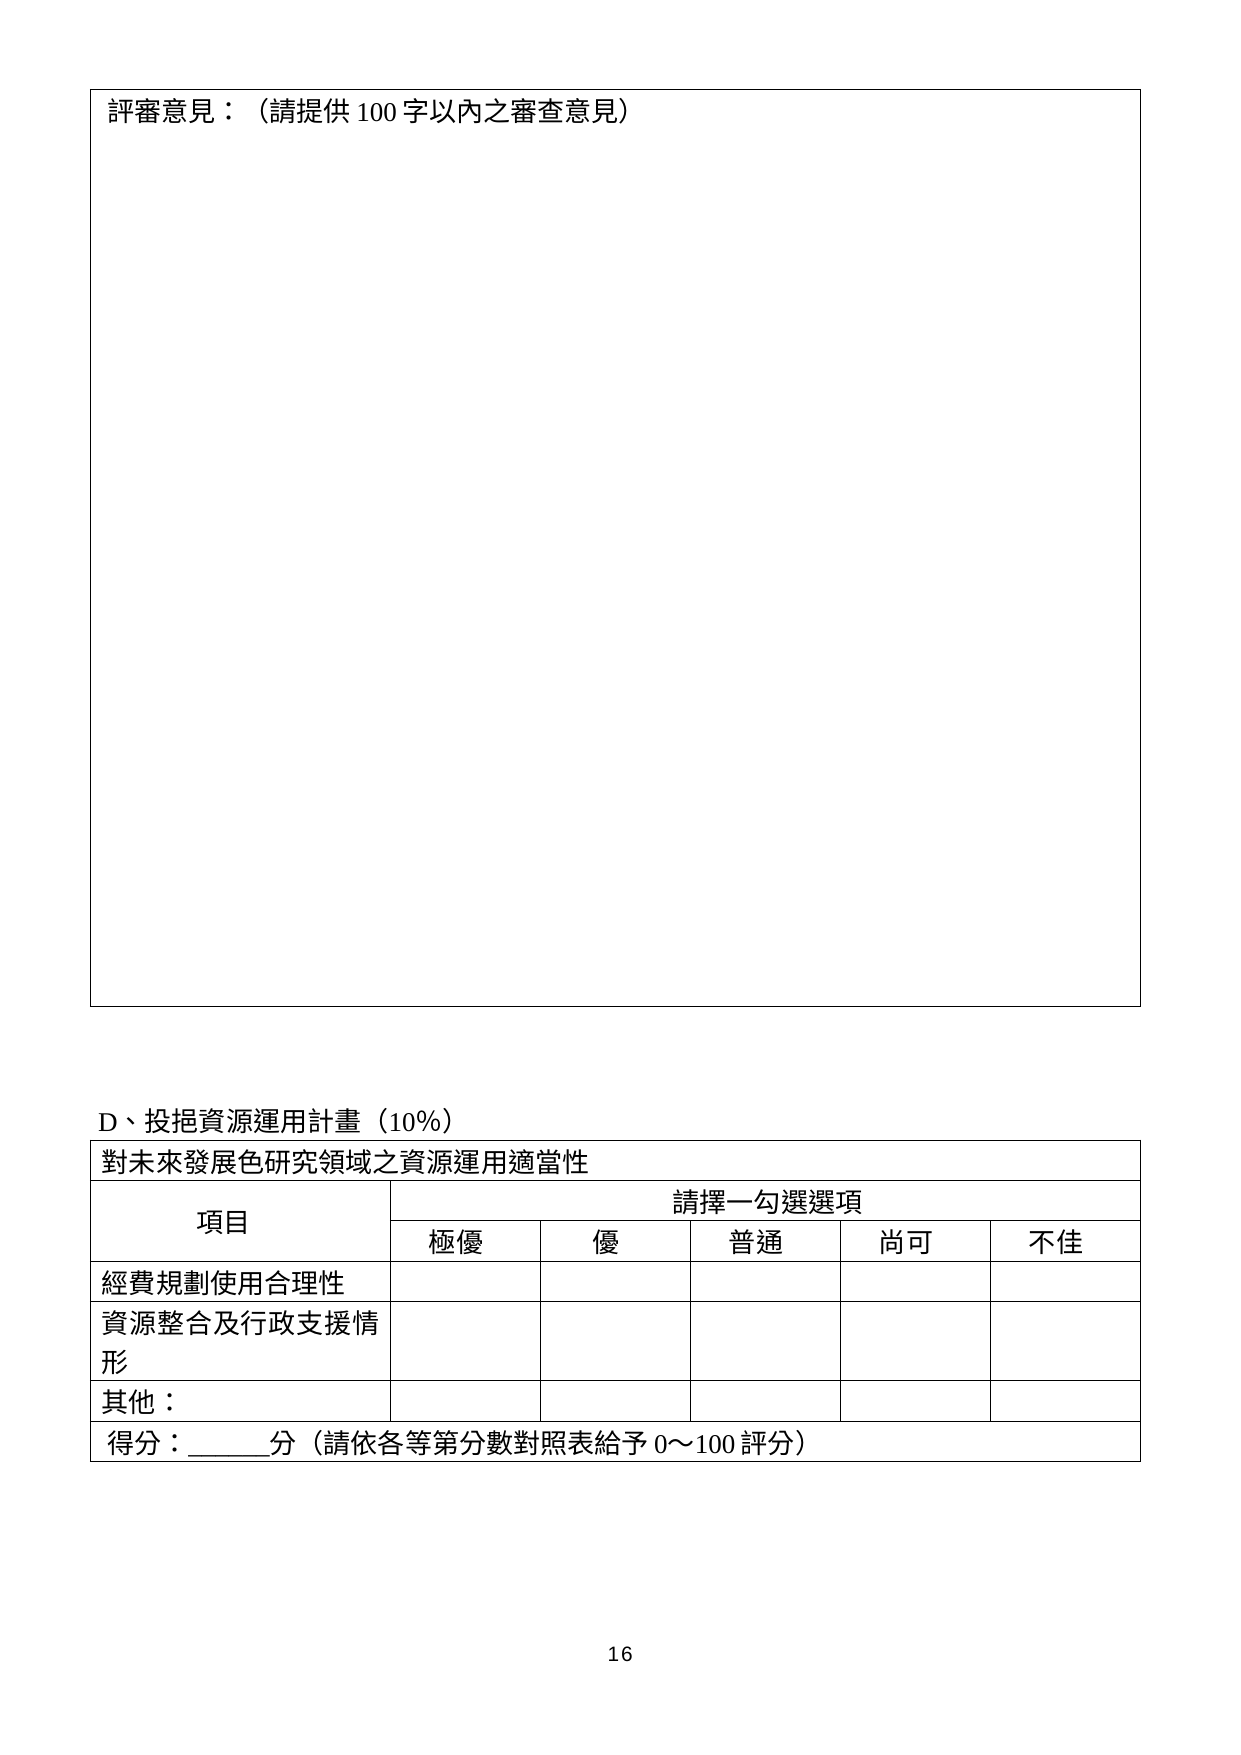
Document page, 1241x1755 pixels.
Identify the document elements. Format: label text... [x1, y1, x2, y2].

table_cell [691, 1302, 840, 1380]
table_cell [841, 1302, 990, 1380]
table_cell [391, 1302, 540, 1380]
table_cell 請擇一勾選選項 [391, 1181, 1140, 1220]
table_cell 極優 [391, 1221, 540, 1261]
table_cell 尚可 [841, 1221, 990, 1261]
table_cell [841, 1262, 990, 1301]
table_cell 優 [541, 1221, 690, 1261]
table_cell [541, 1381, 690, 1421]
table_cell 評審意見：（請提供100字以內之審查意見） [91, 90, 1140, 1006]
table_cell 普通 [691, 1221, 840, 1261]
table_cell [841, 1381, 990, 1421]
table_cell 項目 [91, 1181, 390, 1261]
table_cell 不佳 [991, 1221, 1140, 1261]
table_cell 得分：______分（請依各等第分數對照表給予0～100評分） [91, 1422, 1140, 1461]
text D、投挹資源運用計畫（10％） [98, 1100, 1142, 1139]
table_cell [391, 1262, 540, 1301]
table_cell 資源整合及行政支援情形 [91, 1302, 390, 1380]
table_cell [541, 1262, 690, 1301]
table_cell [391, 1381, 540, 1421]
table_cell [691, 1262, 840, 1301]
table_cell 其他： [91, 1381, 390, 1421]
table_cell [691, 1381, 840, 1421]
table_cell [541, 1302, 690, 1380]
table_cell [991, 1262, 1140, 1301]
table_header 對未來發展色研究領域之資源運用適當性 [91, 1141, 1140, 1180]
table_cell [991, 1381, 1140, 1421]
table_cell 經費規劃使用合理性 [91, 1262, 390, 1301]
table_cell [991, 1302, 1140, 1380]
